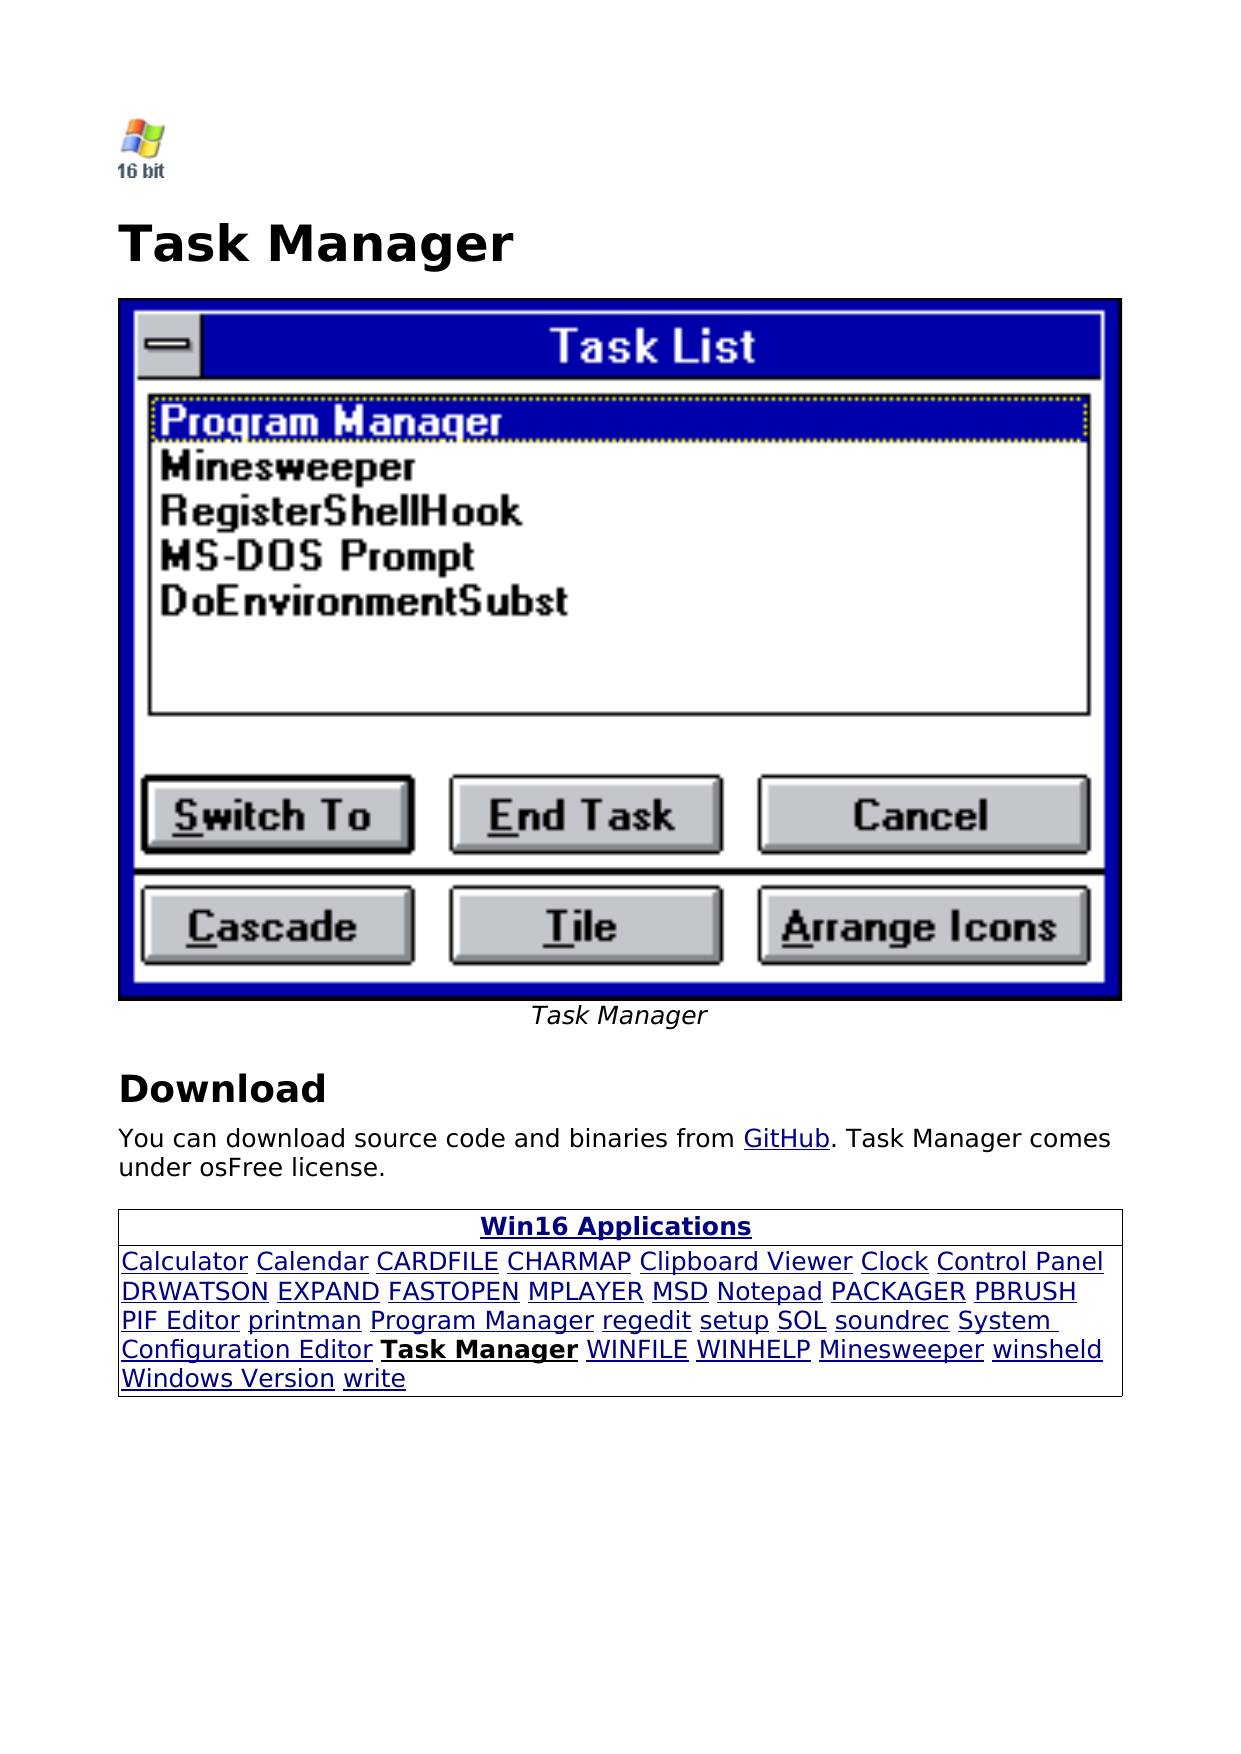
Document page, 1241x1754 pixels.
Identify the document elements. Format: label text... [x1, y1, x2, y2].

subtitle Task Manager [118, 215, 1122, 273]
text Task Manager [118, 1001, 1122, 1030]
picture [118, 118, 166, 178]
picture [118, 298, 1123, 1001]
table_cell Calculator Calendar CARDFILE CHARMAP Clipboard Viewer Clock Control Panel DRWATSON EXPAND FASTOPEN MPLAYER MSD Notepad PACKAGER PBRUSH PIF Editor printman Program Manager regedit setup SOL soundrec System Configuration Editor Task Manager WINFILE WINHELP Minesweeper winsheld Windows Version write [119, 1246, 1122, 1396]
table_header Win16 Applications [119, 1210, 1122, 1244]
subtitle Download [118, 1068, 1122, 1111]
text You can download source code and binaries from GitHub. Task Manager comes under osFree license. [118, 1124, 1122, 1182]
